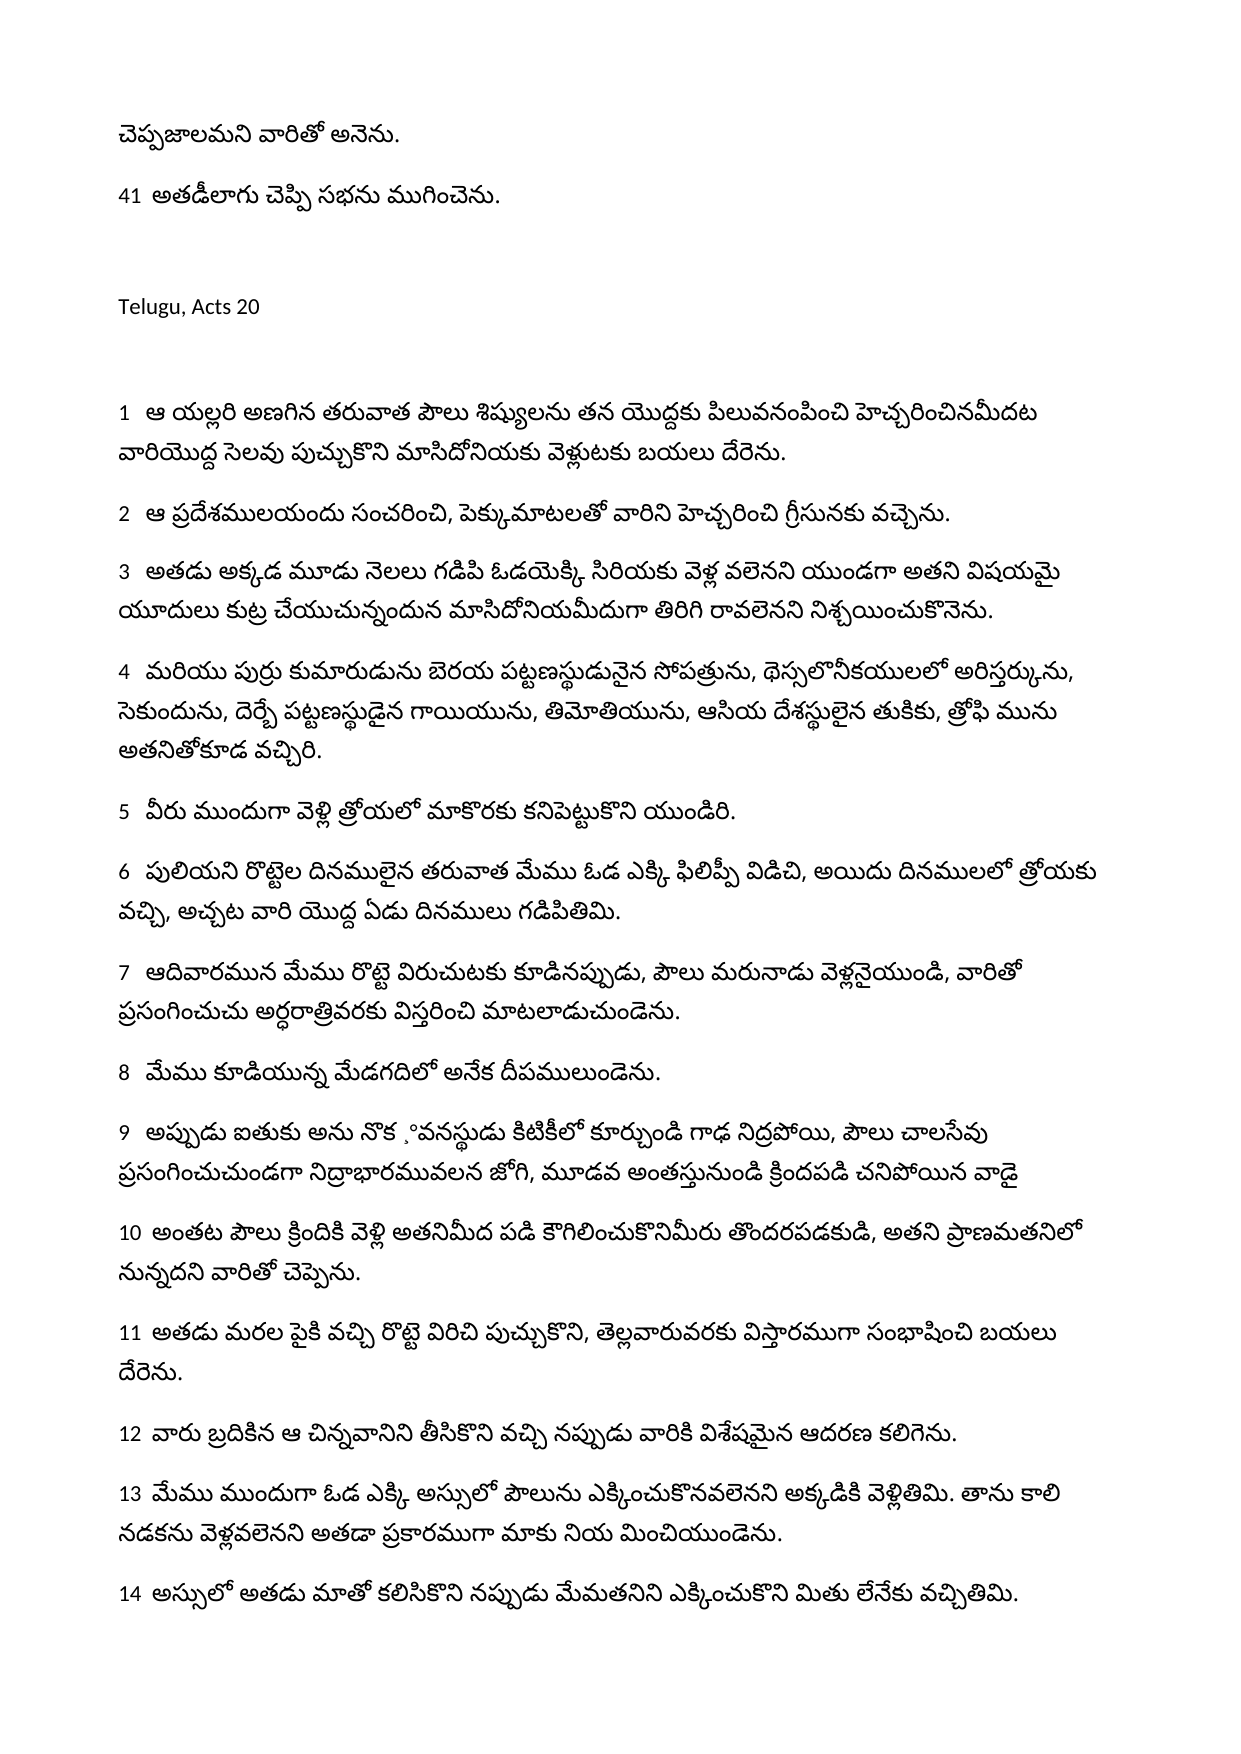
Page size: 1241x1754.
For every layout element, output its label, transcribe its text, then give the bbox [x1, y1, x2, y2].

text 10 అంతట పౌలు క్రిందికి వెళ్లి అతనిమీద పడి కౌగిలించుకొనిమీరు తొందరపడకుడి, అతని ప్రాణమతనిలో నున్నదని వారితో చెప్పెను. [118, 1216, 1122, 1290]
text 1 ఆ యల్లరి అణగిన తరువాత పౌలు శిష్యులను తన యొద్దకు పిలువనంపించి హెచ్చరించినమీదట వారియొద్ద సెలవు పుచ్చుకొని మాసిదోనియకు వెళ్లుటకు బయలు దేరెను. [118, 398, 1122, 471]
text 6 పులియని రొట్టెల దినములైన తరువాత మేము ఓడ ఎక్కి ఫిలిప్పీ విడిచి, అయిదు దినములలో త్రోయకు వచ్చి, అచ్చట వారి యొద్ద ఏడు దినములు గడిపితివిు. [118, 855, 1122, 929]
text 41 అతడీలాగు చెప్పి సభను ముగించెను. [118, 179, 1122, 213]
text Telugu, Acts 20 [118, 292, 1122, 320]
text 13 మేము ముందుగా ఓడ ఎక్కి అస్సులో పౌలును ఎక్కించుకొనవలెనని అక్కడికి వెళ్లితివిు. తాను కాలి నడకను వెళ్లవలెనని అతడా ప్రకారముగా మాకు నియ మించియుండెను. [118, 1477, 1122, 1551]
text 14 అస్సులో అతడు మాతో కలిసికొని నప్పుడు మేమతనిని ఎక్కించుకొని మితు లేనేకు వచ్చితివిు. [118, 1577, 1122, 1612]
text 11 అతడు మరల పైకి వచ్చి రొట్టె విరిచి పుచ్చుకొని, తెల్లవారువరకు విస్తారముగా సంభాషించి బయలు దేరెను. [118, 1316, 1122, 1391]
text 4 మరియు పుర్రు కుమారుడును బెరయ పట్టణస్థుడునైన సోపత్రును, థెస్సలొనీకయులలో అరిస్తర్కును, సెకుందును, దెర్బే పట్టణస్థుడైన గాయియును, తిమోతియును, ఆసియ దేశస్థులైన తుకికు, త్రోఫి మును అతనితోకూడ వచ్చిరి. [118, 655, 1122, 769]
text 3 అతడు అక్కడ మూడు నెలలు గడిపి ఓడయెక్కి సిరియకు వెళ్ల వలెనని యుండగా అతని విషయమై యూదులు కుట్ర చేయుచున్నందున మాసిదోనియమీదుగా తిరిగి రావలెనని నిశ్చయించుకొనెను. [118, 557, 1122, 629]
text 12 వారు బ్రదికిన ఆ చిన్నవానిని తీసికొని వచ్చి నప్పుడు వారికి విశేషమైన ఆదరణ కలిగెను. [118, 1416, 1122, 1451]
text 7 ఆదివారమున మేము రొట్టె విరుచుటకు కూడినప్పుడు, పౌలు మరునాడు వెళ్లనైయుండి, వారితో ప్రసంగించుచు అర్ధరాత్రివరకు విస్తరించి మాటలాడుచుండెను. [118, 955, 1122, 1029]
text 9 అప్పుడు ఐతుకు అను నొక ¸°వనస్థుడు కిటికీలో కూర్చుండి గాఢ నిద్రపోయి, పౌలు చాలసేవు ప్రసంగించుచుండగా నిద్రాభారమువలన జోగి, మూడవ అంతస్తునుండి క్రిందపడి చనిపోయిన వాడై [118, 1116, 1122, 1190]
text 2 ఆ ప్రదేశములయందు సంచరించి, పెక్కుమాటలతో వారిని హెచ్చరించి గ్రీసునకు వచ్చెను. [118, 496, 1122, 531]
text చెప్పజాలమని వారితో అనెను. [118, 118, 1122, 153]
text 8 మేము కూడియున్న మేడగదిలో అనేక దీపములుండెను. [118, 1056, 1122, 1090]
text 5 వీరు ముందుగా వెళ్లి త్రోయలో మాకొరకు కనిపెట్టుకొని యుండిరి. [118, 795, 1122, 829]
